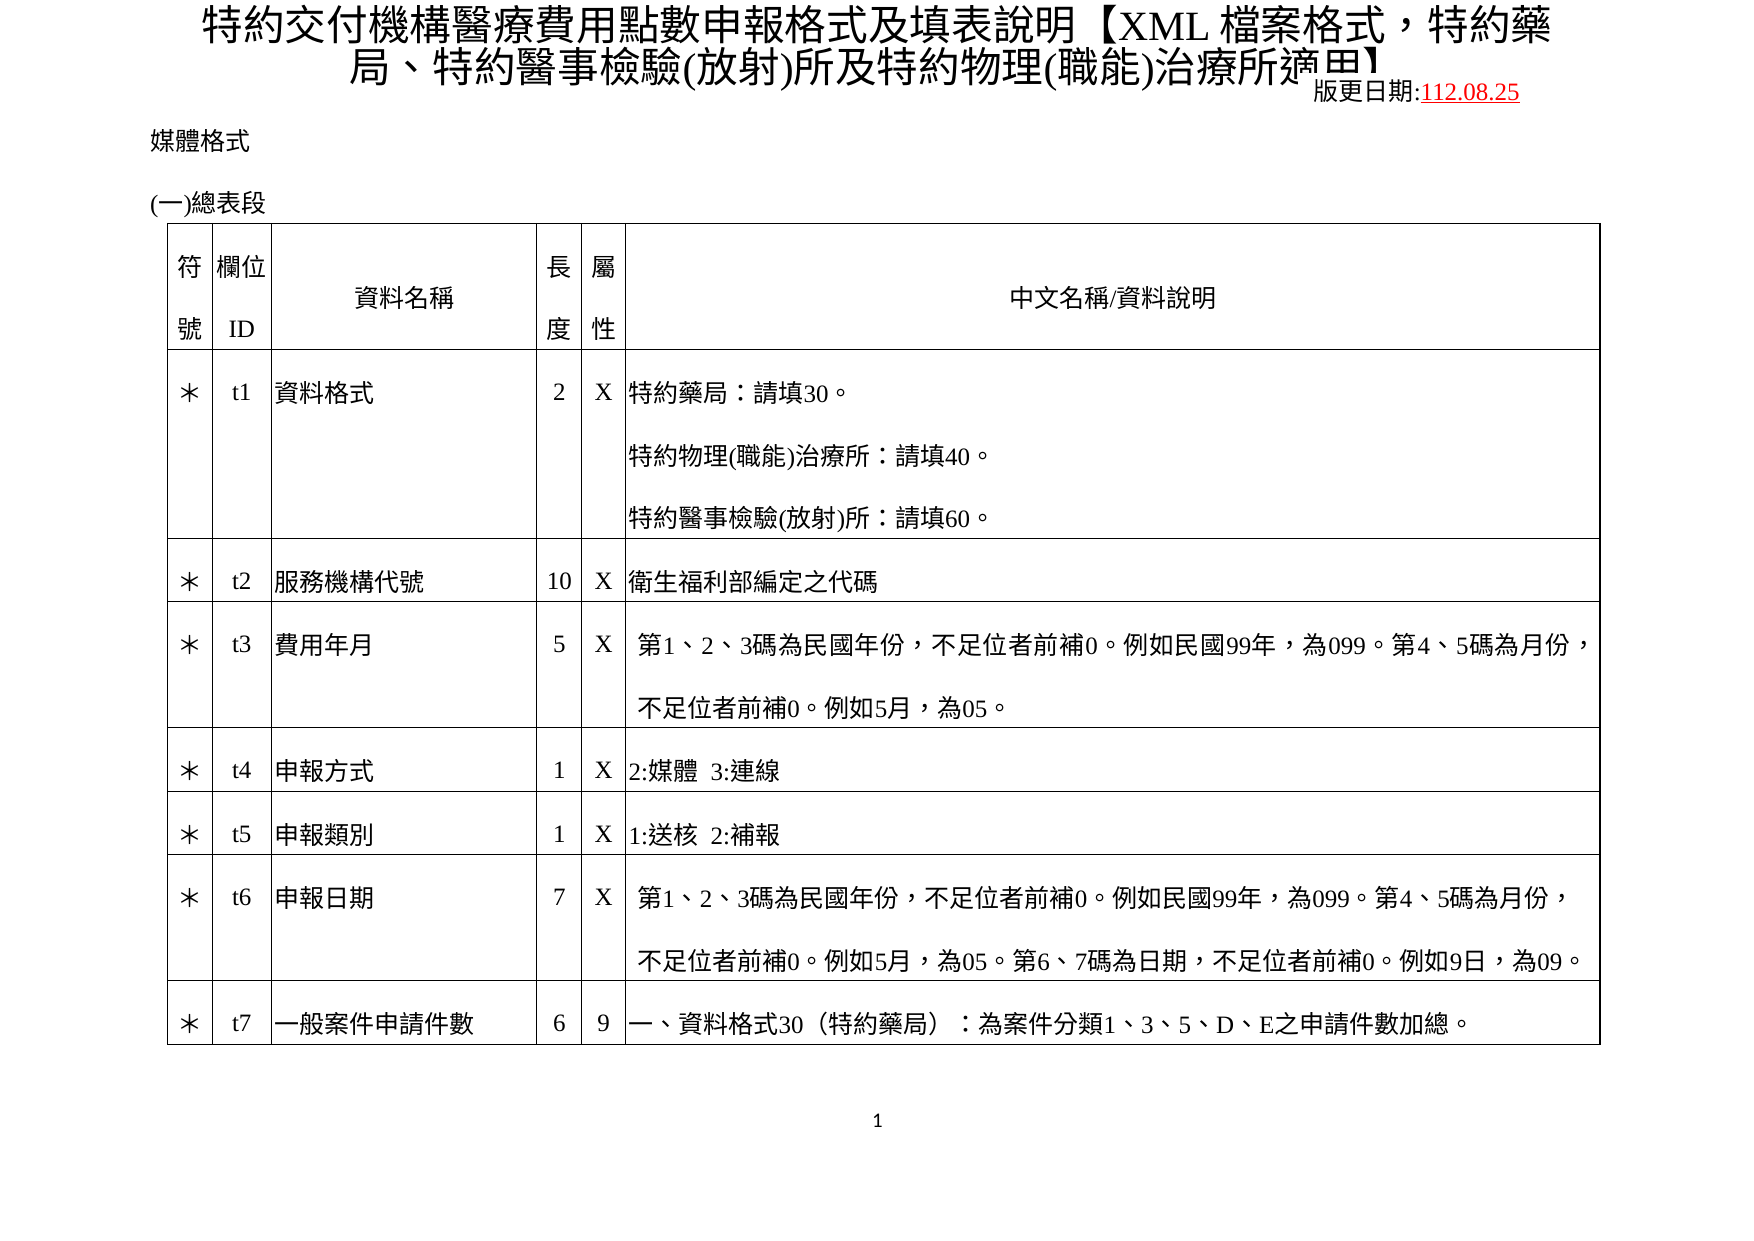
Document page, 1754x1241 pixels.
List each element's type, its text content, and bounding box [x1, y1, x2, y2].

table_cell ＊ [168, 539, 212, 601]
table_cell t5 [213, 792, 271, 854]
table_header 符號 [168, 224, 212, 349]
table_cell 申報方式 [272, 728, 536, 791]
table_cell 第1、2、3碼為民國年份，不足位者前補0。例如民國99年，為099。第4、5碼為月份，不足位者前補0。例如5月，為05。 [626, 602, 1599, 727]
table_cell 第1、2、3碼為民國年份，不足位者前補0。例如民國99年，為099。第4、5碼為月份，不足位者前補0。例如5月，為05。第6、7碼為日期，不足位者前補0。例如9日，為09。 [626, 855, 1599, 980]
table_cell t7 [213, 981, 271, 1044]
table_cell 5 [537, 602, 581, 727]
table_cell 1:送核 2:補報 [626, 792, 1599, 854]
table_cell t2 [213, 539, 271, 601]
table_cell X [582, 728, 625, 791]
table_cell ＊ [168, 350, 212, 537]
table_header 資料名稱 [272, 224, 536, 349]
table_cell 一、資料格式30（特約藥局）：為案件分類1、3、5、D、E之申請件數加總。 [626, 981, 1599, 1044]
table_cell ＊ [168, 792, 212, 854]
table_header 中文名稱/資料說明 [626, 224, 1599, 349]
table_cell 申報日期 [272, 855, 536, 980]
table_cell ＊ [168, 981, 212, 1044]
table_cell X [582, 602, 625, 727]
table_cell 衛生福利部編定之代碼 [626, 539, 1599, 601]
table_cell X [582, 792, 625, 854]
table_cell 2:媒體 3:連線 [626, 728, 1599, 791]
table_cell t1 [213, 350, 271, 537]
text 媒體格式 [150, 0, 1604, 162]
table_header 欄位 ID [213, 224, 271, 349]
table_cell 2 [537, 350, 581, 537]
text 版更日期:112.08.25 [1313, 80, 1581, 105]
table_cell 特約藥局：請填30。 特約物理(職能)治療所：請填40。 特約醫事檢驗(放射)所：請填60。 [626, 350, 1599, 537]
table_cell 1 [537, 792, 581, 854]
table_cell ＊ [168, 728, 212, 791]
table_cell 一般案件申請件數 [272, 981, 536, 1044]
text 特約交付機構醫療費用點數申報格式及填表說明【XML檔案格式，特約藥局、特約醫事檢驗(放射)所及特約物理(職能)治療所適用】 [186, 7, 1567, 91]
table_header 長度 [537, 224, 581, 349]
table_cell 費用年月 [272, 602, 536, 727]
table_cell 資料格式 [272, 350, 536, 537]
table_cell 9 [582, 981, 625, 1044]
table_cell ＊ [168, 602, 212, 727]
table_cell t6 [213, 855, 271, 980]
table_cell 7 [537, 855, 581, 980]
table_cell 10 [537, 539, 581, 601]
table_cell t4 [213, 728, 271, 791]
table_cell X [582, 350, 625, 537]
table_cell X [582, 855, 625, 980]
table_cell X [582, 539, 625, 601]
table_cell t3 [213, 602, 271, 727]
table_header 屬性 [582, 224, 625, 349]
table_cell 1 [537, 728, 581, 791]
text (一)總表段 [150, 160, 1604, 223]
table_cell 服務機構代號 [272, 539, 536, 601]
table_cell ＊ [168, 855, 212, 980]
table_cell 申報類別 [272, 792, 536, 854]
table_cell 6 [537, 981, 581, 1044]
